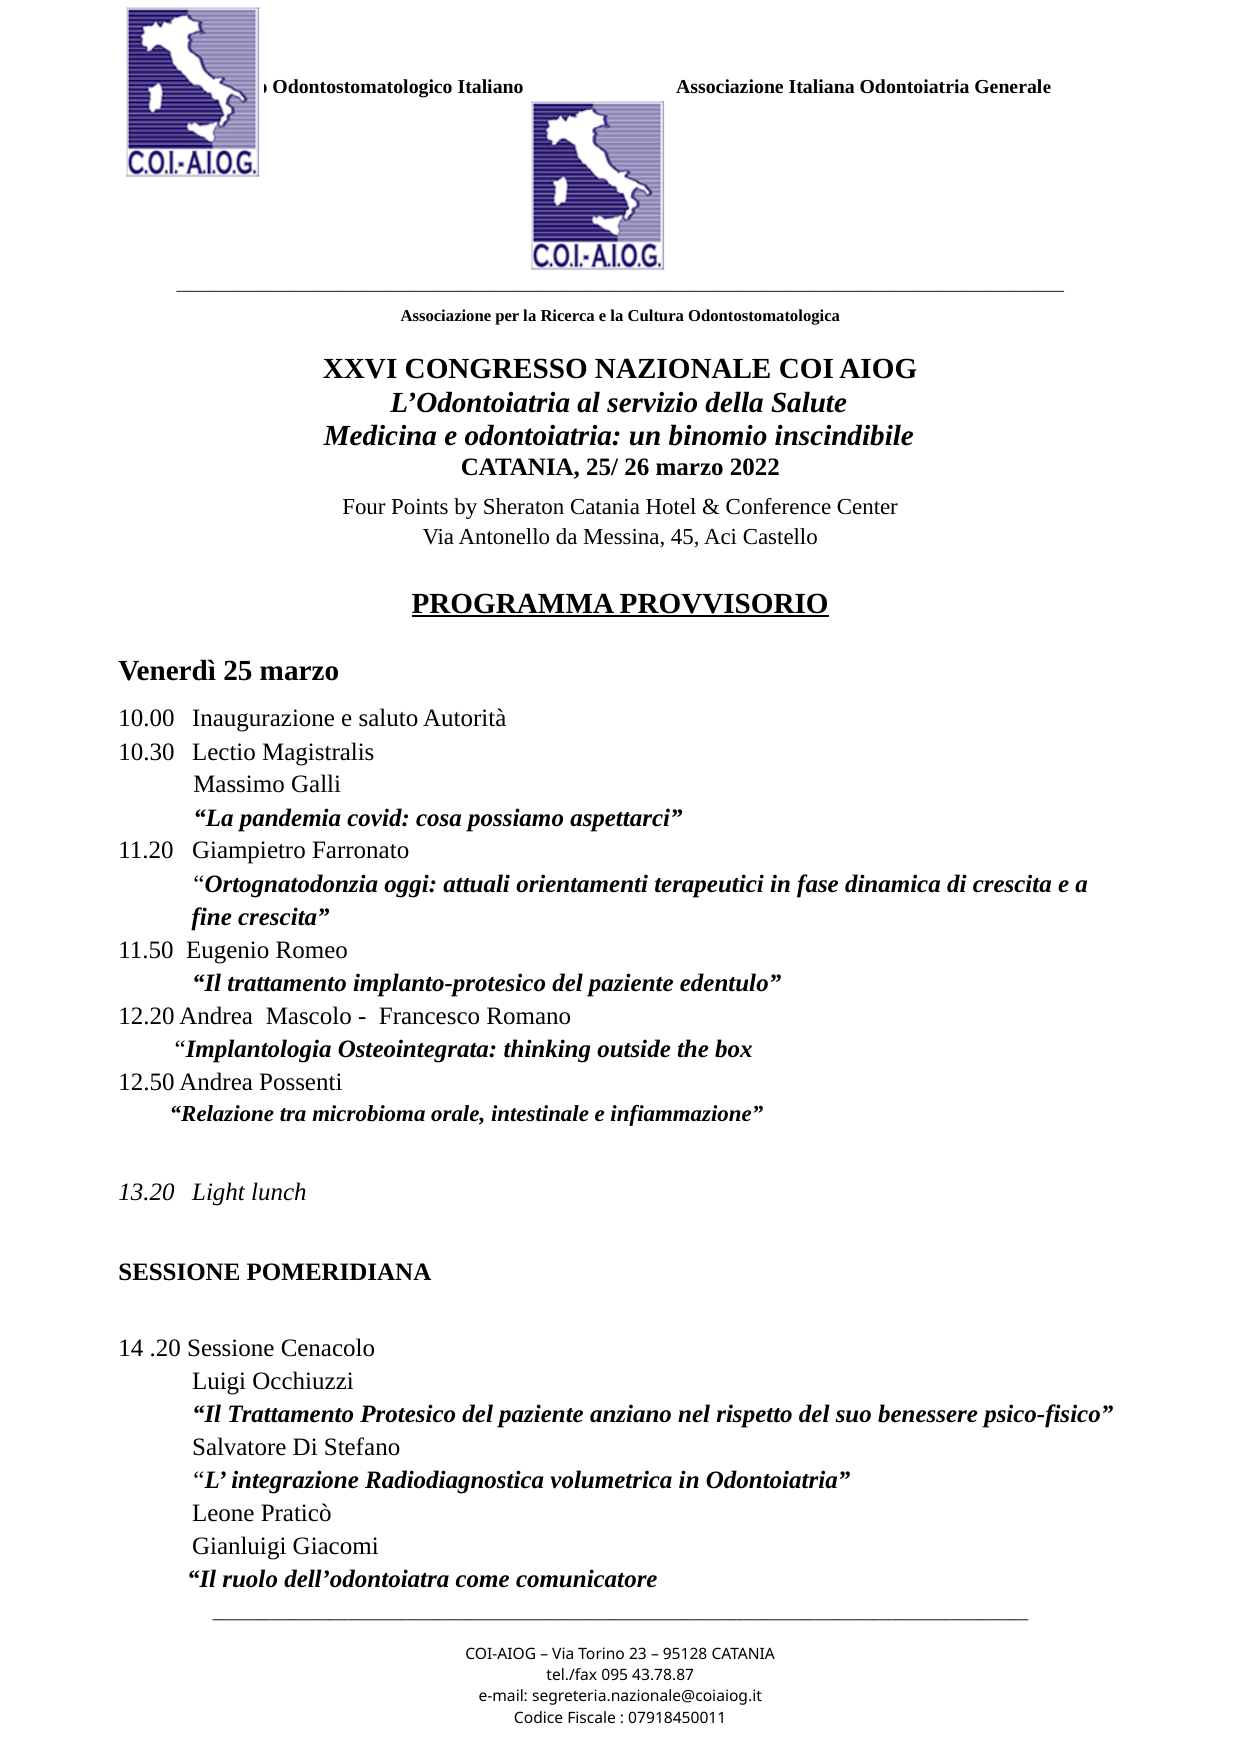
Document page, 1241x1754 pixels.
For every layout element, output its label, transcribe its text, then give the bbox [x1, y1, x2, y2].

text “Implantologia Osteointegrata: thinking outside the box [118, 1034, 1122, 1062]
text CATANIA, 25/ 26 marzo 2022 [118, 452, 1122, 481]
text 11.50 Eugenio Romeo [118, 935, 1122, 963]
text “Il trattamento implanto-protesico del paziente edentulo” [118, 968, 1122, 996]
text Salvatore Di Stefano [118, 1432, 1122, 1461]
text Leone Praticò [118, 1498, 1122, 1527]
text 10.00 Inaugurazione e saluto Autorità [118, 703, 1122, 732]
text “La pandemia covid: cosa possiamo aspettarci” [118, 803, 1122, 831]
text L’Odontoiatria al servizio della Salute [118, 385, 1122, 418]
text 14 .20 Sessione Cenacolo [118, 1333, 1122, 1361]
text “Il Trattamento Protesico del paziente anziano nel rispetto del suo benessere psico-fisico” [118, 1399, 1122, 1427]
text “Ortognatodonzia oggi: attuali orientamenti terapeutici in fase dinamica di crescita e a fine crescita” [118, 869, 1122, 930]
text XXVI CONGRESSO NAZIONALE COI AIOG [118, 351, 1122, 385]
text “Il ruolo dell’odontoiatra come comunicatore [118, 1564, 1122, 1593]
text Venerdì 25 marzo [118, 653, 1122, 687]
text Four Points by Sheraton Catania Hotel & Conference Center Via Antonello da Messina, 45, Aci Castello [118, 493, 1122, 549]
text PROGRAMMA PROVVISORIO [118, 586, 1122, 619]
text 12.20 Andrea Mascolo - Francesco Romano [118, 1001, 1122, 1029]
text Medicina e odontoiatria: un binomio inscindibile [118, 418, 1122, 452]
text “L’ integrazione Radiodiagnostica volumetrica in Odontoiatria” [118, 1465, 1122, 1493]
text 12.50 Andrea Possenti [118, 1067, 1122, 1096]
text 11.20 Giampietro Farronato [118, 836, 1122, 864]
text SESSIONE POMERIDIANA [118, 1257, 1122, 1285]
text 13.20 Light lunch [118, 1177, 1122, 1206]
text 10.30 Lectio Magistralis [118, 737, 1122, 765]
text Luigi Occhiuzzi [118, 1366, 1122, 1394]
text Gianluigi Giacomi [118, 1531, 1122, 1559]
text “Relazione tra microbioma orale, intestinale e infiammazione” [118, 1100, 1122, 1126]
text Massimo Galli [118, 769, 1122, 798]
